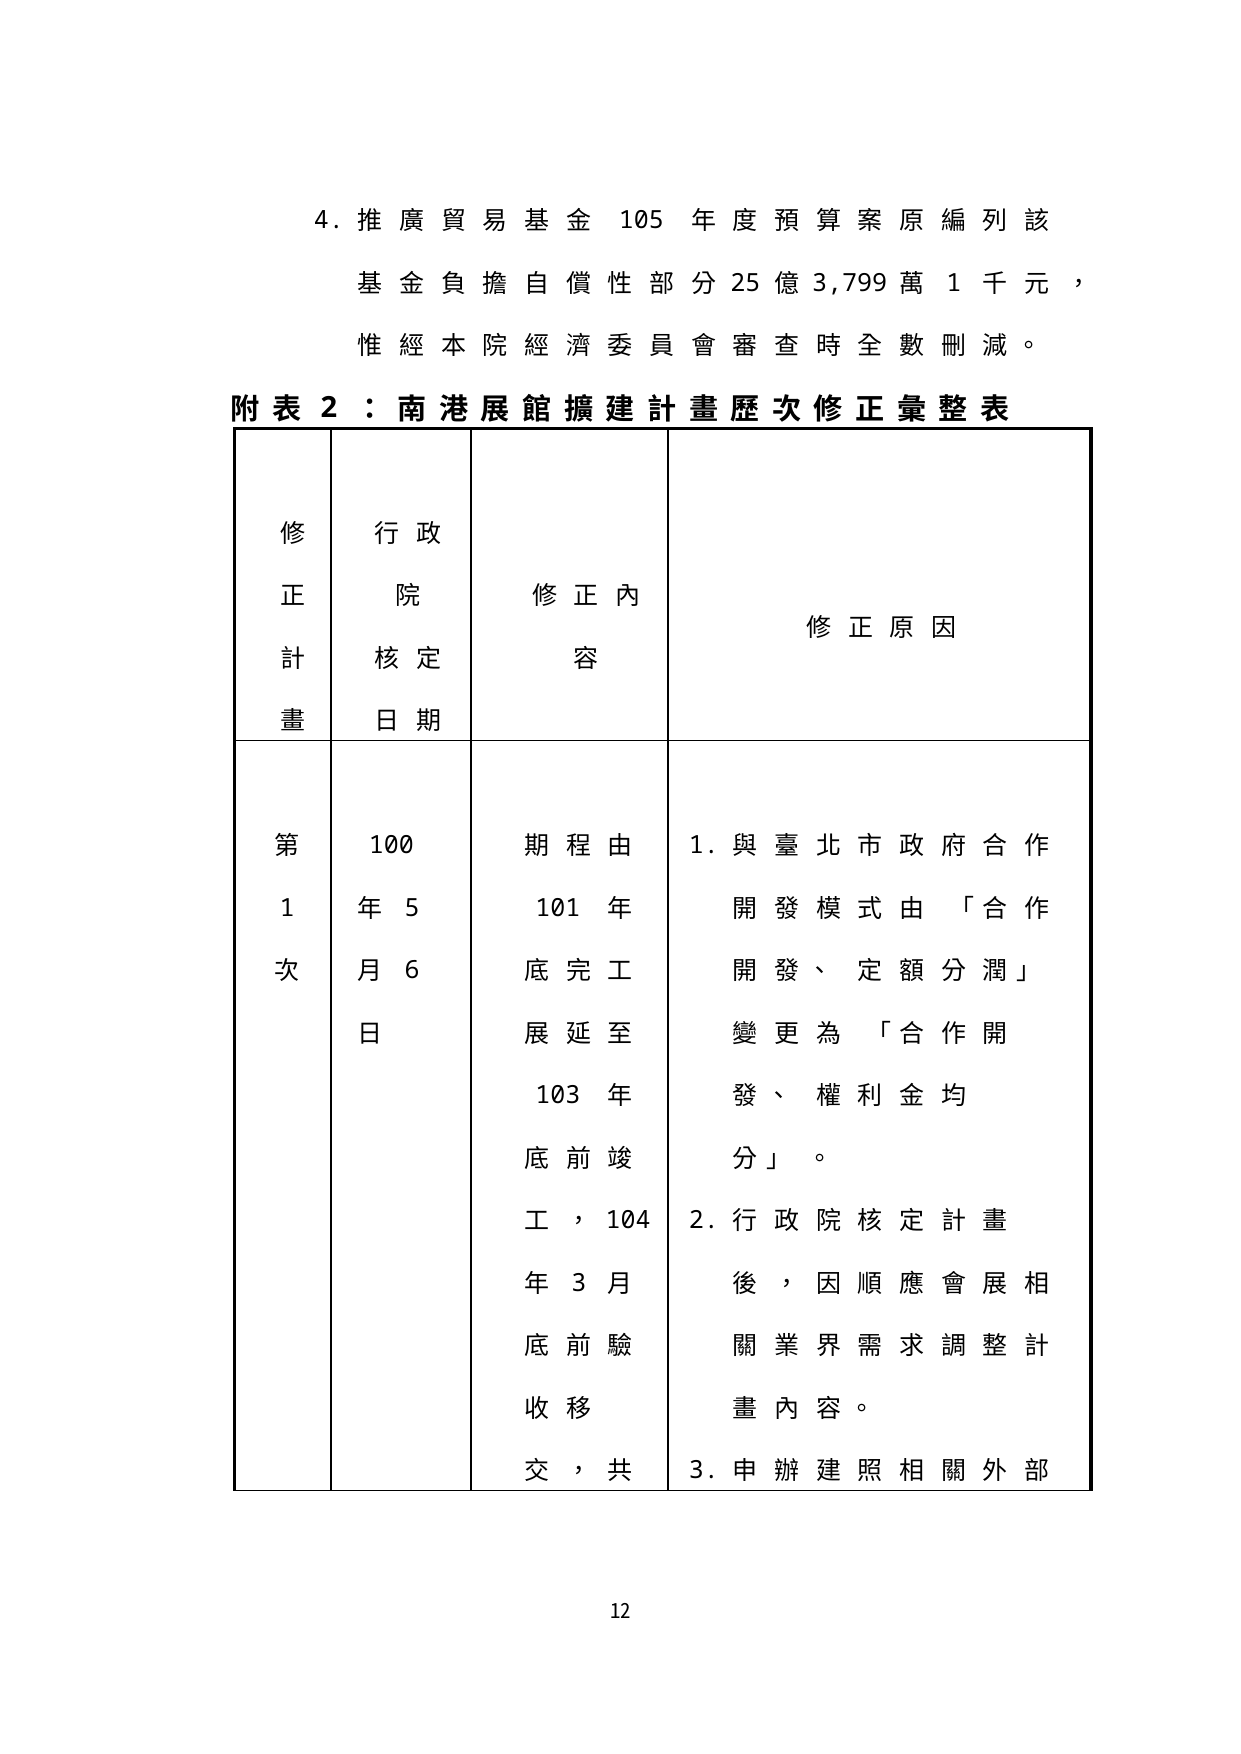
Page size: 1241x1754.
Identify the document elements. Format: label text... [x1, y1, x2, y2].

table_cell 1.與臺北市政府合作開發模式由「合作開發、定額分潤」變更為「合作開發、權利金均分」。 2.行政院核定計畫後，因順應會展相關業界需求調整計畫內容。 3.申辦建照相關外部 [669, 741, 1089, 1490]
table_header 行政院 核定日期 [332, 430, 470, 740]
table_cell 第1次 [236, 741, 330, 1490]
table_header 修正內容 [472, 430, 667, 740]
table_header 修正原因 [669, 430, 1089, 740]
table_cell 100年5月6日 [332, 741, 470, 1490]
table_header 修正計畫 [236, 430, 330, 740]
table_cell 期程由101年底完工展延至103年底前竣工，104年3月底前驗收移交，共 [472, 741, 667, 1490]
text 附表2：南港展館擴建計畫歷次修正彙整表 [222, 365, 1058, 427]
text 4.推廣貿易基金105年度預算案原編列該基金負擔自償性部分25億3,799萬1千元，惟經本院經濟委員會審查時全數刪減。 [298, 177, 1058, 365]
